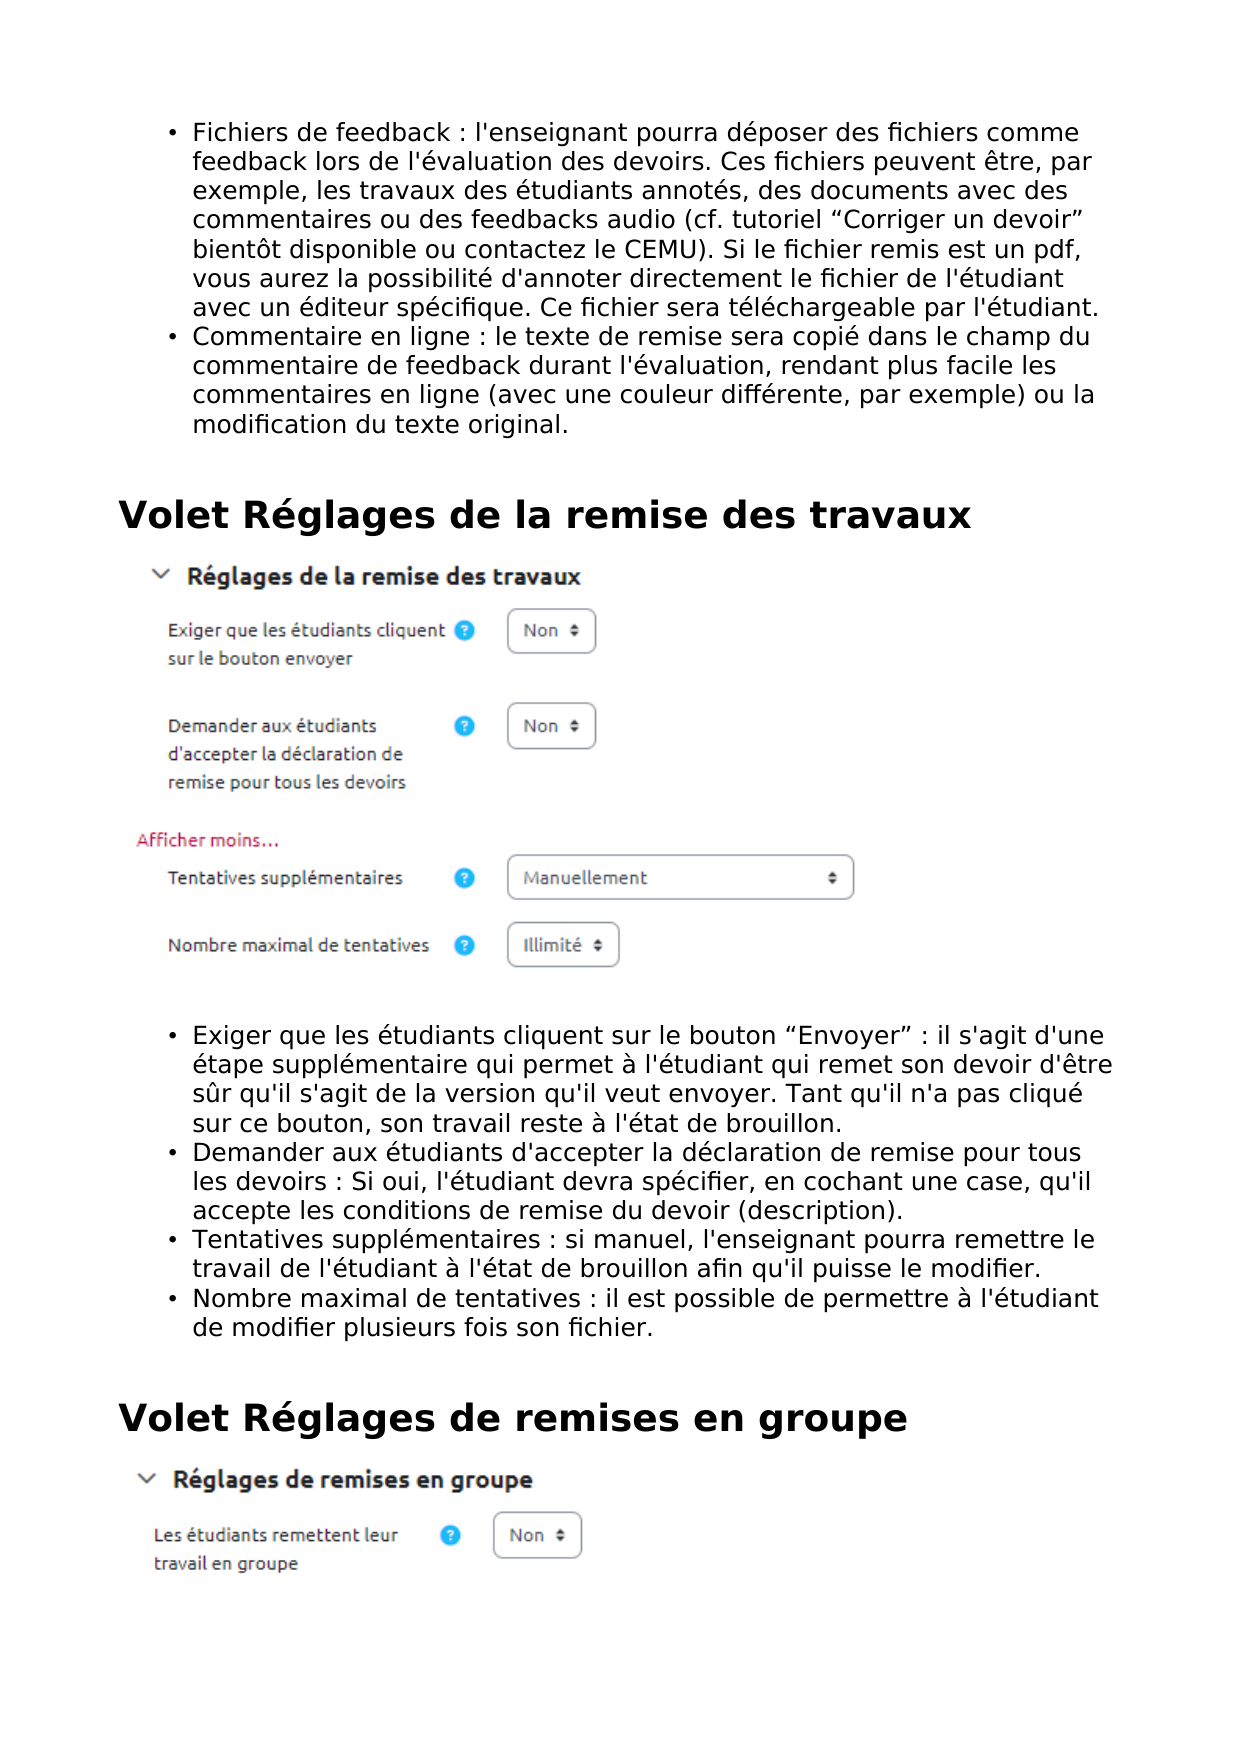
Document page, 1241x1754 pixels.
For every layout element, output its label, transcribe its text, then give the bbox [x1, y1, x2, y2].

list Exiger que les étudiants cliquent sur le bouton “Envoyer” : il s'agit d'une étape supplémentaire qui permet à l'étudiant qui remet son devoir d'être sûr qu'il s'agit de la version qu'il veut envoyer. Tant qu'il n'a pas cliqué sur ce bouton, son travail reste à l'état de brouillon. [177, 1021, 1122, 1138]
list Nombre maximal de tentatives : il est possible de permettre à l'étudiant de modifier plusieurs fois son fichier. [177, 1284, 1122, 1342]
subtitle Volet Réglages de remises en groupe [118, 1397, 1122, 1440]
list Demander aux étudiants d'accepter la déclaration de remise pour tous les devoirs : Si oui, l'étudiant devra spécifier, en cochant une case, qu'il accepte les conditions de remise du devoir (description). [177, 1138, 1122, 1225]
list Fichiers de feedback : l'enseignant pourra déposer des fichiers comme feedback lors de l'évaluation des devoirs. Ces fichiers peuvent être, par exemple, les travaux des étudiants annotés, des documents avec des commentaires ou des feedbacks audio (cf. tutoriel “Corriger un devoir” bientôt disponible ou contactez le CEMU). Si le fichier remis est un pdf, vous aurez la possibilité d'annoter directement le fichier de l'étudiant avec un éditeur spécifique. Ce fichier sera téléchargeable par l'étudiant. [177, 118, 1122, 322]
picture [118, 1452, 606, 1603]
list Commentaire en ligne : le texte de remise sera copié dans le champ du commentaire de feedback durant l'évaluation, rendant plus facile les commentaires en ligne (avec une couleur différente, par exemple) ou la modification du texte original. [177, 322, 1122, 439]
subtitle Volet Réglages de la remise des travaux [118, 493, 1122, 537]
picture [118, 549, 875, 980]
list Tentatives supplémentaires : si manuel, l'enseignant pourra remettre le travail de l'étudiant à l'état de brouillon afin qu'il puisse le modifier. [177, 1225, 1122, 1284]
